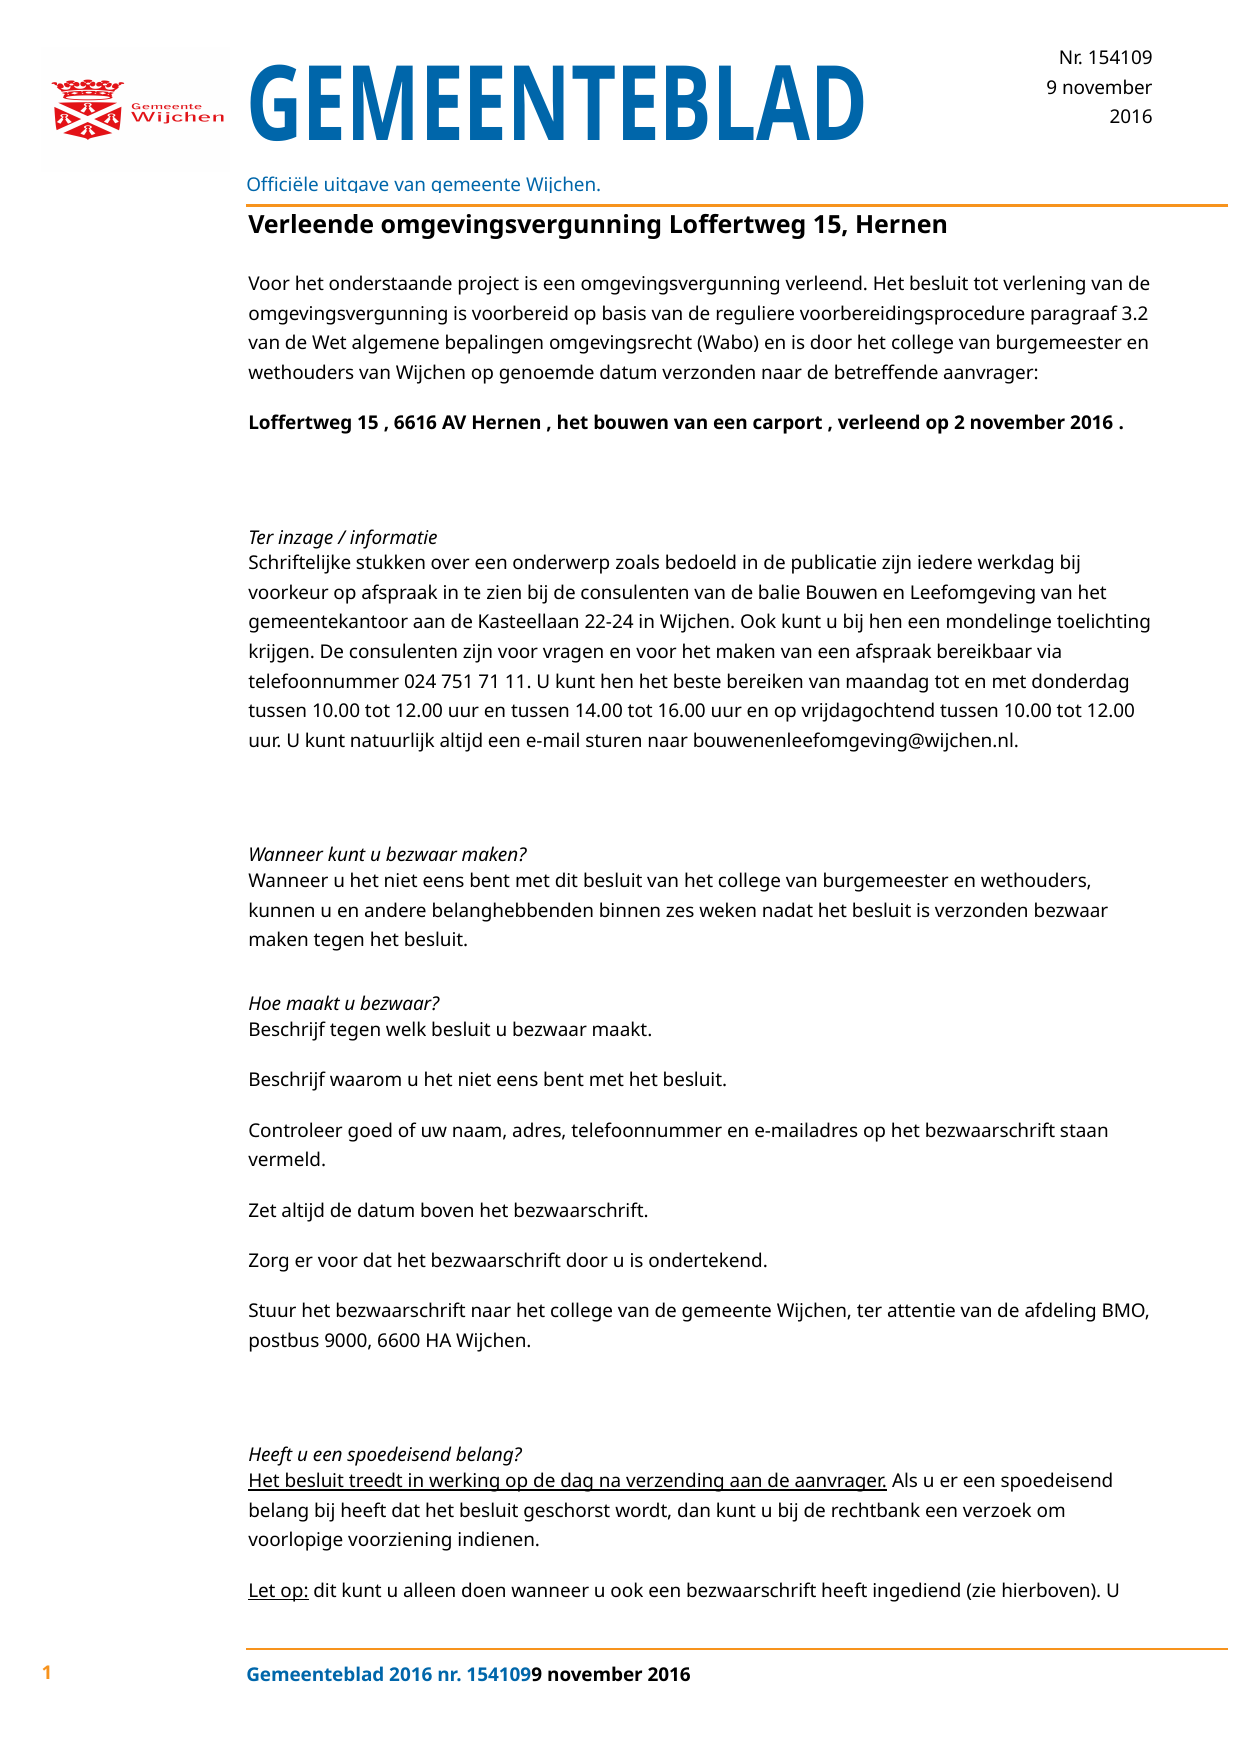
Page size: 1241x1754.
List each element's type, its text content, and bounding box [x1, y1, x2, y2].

text Heeft u een spoedeisend belang? [248, 1442, 1152, 1467]
text Zorg er voor dat het bezwaarschrift door u is ondertekend. [248, 1247, 1152, 1273]
text Wanneer kunt u bezwaar maken? [248, 841, 1152, 867]
text Verleende omgevingsvergunning Loffertweg 15, Hernen [248, 207, 1152, 241]
text Loffertweg 15 , 6616 AV Hernen , het bouwen van een carport , verleend op 2 november 2016 . [248, 409, 1152, 435]
text Beschrijf waarom u het niet eens bent met het besluit. [248, 1066, 1152, 1092]
text Beschrijf tegen welk besluit u bezwaar maakt. [248, 1016, 1152, 1042]
text Schriftelijke stukken over een onderwerp zoals bedoeld in de publicatie zijn iedere werkdag bij voorkeur op afspraak in te zien bij de consulenten van de balie Bouwen en Leefomgeving van het gemeentekantoor aan de Kasteellaan 22-24 in Wijchen. Ook kunt u bij hen een mondelinge toelichting krijgen. De consulenten zijn voor vragen en voor het maken van een afspraak bereikbaar via telefoonnummer 024 751 71 11. U kunt hen het beste bereiken van maandag tot en met donderdag tussen 10.00 tot 12.00 uur en tussen 14.00 tot 16.00 uur en op vrijdagochtend tussen 10.00 tot 12.00 uur. U kunt natuurlijk altijd een e-mail sturen naar bouwenenleefomgeving@wijchen.nl. [248, 549, 1152, 753]
text Wanneer u het niet eens bent met dit besluit van het college van burgemeester en wethouders, kunnen u en andere belanghebbenden binnen zes weken nadat het besluit is verzonden bezwaar maken tegen het besluit. [248, 867, 1152, 952]
text Let op: dit kunt u alleen doen wanneer u ook een bezwaarschrift heeft ingediend (zie hierboven). U [248, 1577, 1152, 1603]
text Voor het onderstaande project is een omgevingsvergunning verleend. Het besluit tot verlening van de omgevingsvergunning is voorbereid op basis van de reguliere voorbereidingsprocedure paragraaf 3.2 van de Wet algemene bepalingen omgevingsrecht (Wabo) en is door het college van burgemeester en wethouders van Wijchen op genoemde datum verzonden naar de betreffende aanvrager: [248, 270, 1152, 385]
text Controleer goed of uw naam, adres, telefoonnummer en e-mailadres op het bezwaarschrift staan vermeld. [248, 1117, 1152, 1172]
picture [41, 47, 231, 172]
text Zet altijd de datum boven het bezwaarschrift. [248, 1197, 1152, 1223]
text Ter inzage / informatie [248, 524, 1152, 549]
text Stuur het bezwaarschrift naar het college van de gemeente Wijchen, ter attentie van de afdeling BMO, postbus 9000, 6600 HA Wijchen. [248, 1298, 1152, 1353]
text Hoe maakt u bezwaar? [248, 990, 1152, 1016]
text Het besluit treedt in werking op de dag na verzending aan de aanvrager. Als u er een spoedeisend belang bij heeft dat het besluit geschorst wordt, dan kunt u bij de rechtbank een verzoek om voorlopige voorziening indienen. [248, 1467, 1152, 1552]
